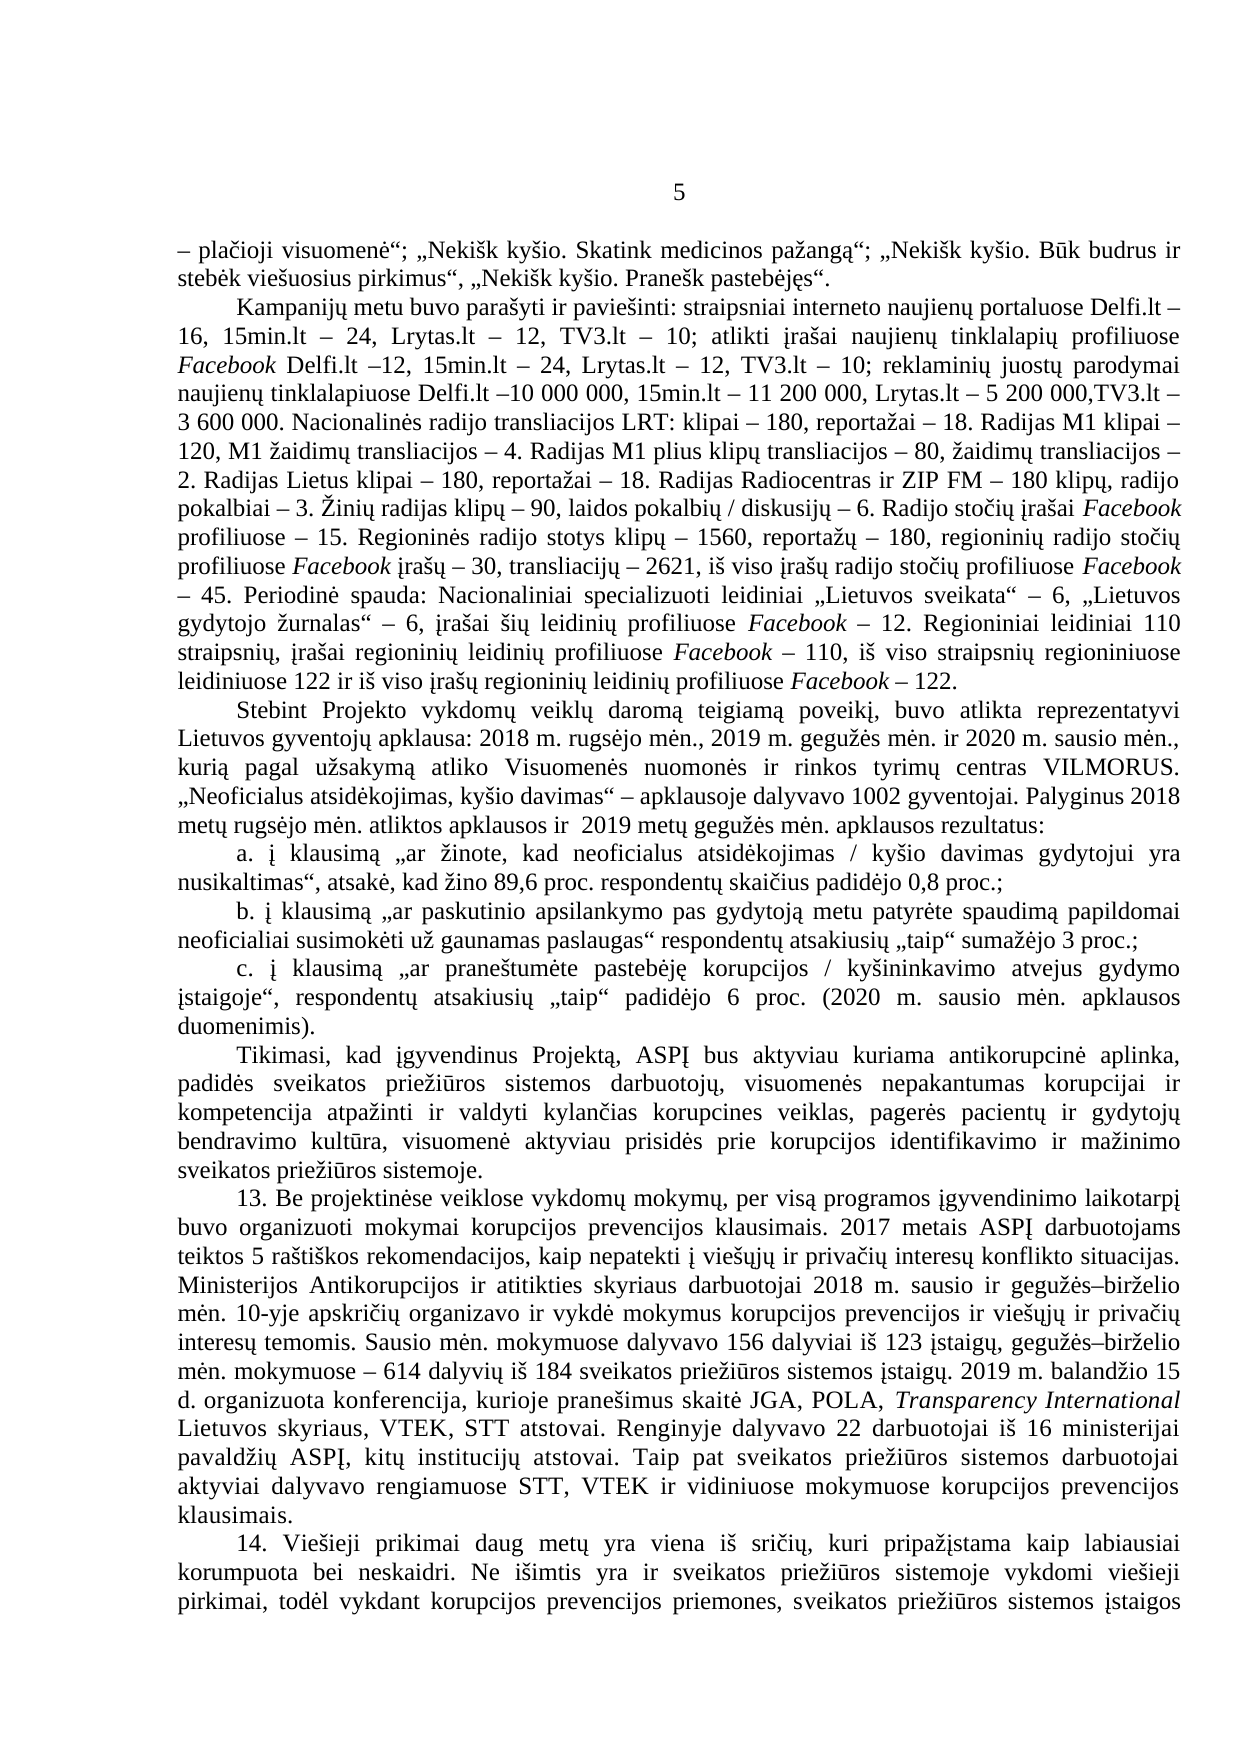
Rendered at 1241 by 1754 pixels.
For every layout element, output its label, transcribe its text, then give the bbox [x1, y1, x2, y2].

text Stebint Projekto vykdomų veiklų daromą teigiamą poveikį, buvo atlikta reprezentatyvi Lietuvos gyventojų apklausa: 2018 m. rugsėjo mėn., 2019 m. gegužės mėn. ir 2020 m. sausio mėn., kurią pagal užsakymą atliko Visuomenės nuomonės ir rinkos tyrimų centras VILMORUS. „Neoficialus atsidėkojimas, kyšio davimas“ – apklausoje dalyvavo 1002 gyventojai. Palyginus 2018 metų rugsėjo mėn. atliktos apklausos ir 2019 metų gegužės mėn. apklausos rezultatus: [177, 695, 1181, 838]
text c. į klausimą „ar praneštumėte pastebėję korupcijos / kyšininkavimo atvejus gydymo įstaigoje“, respondentų atsakiusių „taip“ padidėjo 6 proc. (2020 m. sausio mėn. apklausos duomenimis). [177, 953, 1181, 1040]
text a. į klausimą „ar žinote, kad neoficialus atsidėkojimas / kyšio davimas gydytojui yra nusikaltimas“, atsakė, kad žino 89,6 proc. respondentų skaičius padidėjo 0,8 proc.; [177, 838, 1181, 896]
text b. į klausimą „ar paskutinio apsilankymo pas gydytoją metu patyrėte spaudimą papildomai neoficialiai susimokėti už gaunamas paslaugas“ respondentų atsakiusių „taip“ sumažėjo 3 proc.; [177, 896, 1181, 953]
text 14. Viešieji prikimai daug metų yra viena iš sričių, kuri pripažįstama kaip labiausiai korumpuota bei neskaidri. Ne išimtis yra ir sveikatos priežiūros sistemoje vykdomi viešieji pirkimai, todėl vykdant korupcijos prevencijos priemones, sveikatos priežiūros sistemos įstaigos [177, 1528, 1181, 1615]
text Tikimasi, kad įgyvendinus Projektą, ASPĮ bus aktyviau kuriama antikorupcinė aplinka, padidės sveikatos priežiūros sistemos darbuotojų, visuomenės nepakantumas korupcijai ir kompetencija atpažinti ir valdyti kylančias korupcines veiklas, pagerės pacientų ir gydytojų bendravimo kultūra, visuomenė aktyviau prisidės prie korupcijos identifikavimo ir mažinimo sveikatos priežiūros sistemoje. [177, 1040, 1181, 1183]
text – plačioji visuomenė“; „Nekišk kyšio. Skatink medicinos pažangą“; „Nekišk kyšio. Būk budrus ir stebėk viešuosius pirkimus“, „Nekišk kyšio. Pranešk pastebėjęs“. [177, 235, 1181, 292]
text 13. Be projektinėse veiklose vykdomų mokymų, per visą programos įgyvendinimo laikotarpį buvo organizuoti mokymai korupcijos prevencijos klausimais. 2017 metais ASPĮ darbuotojams teiktos 5 raštiškos rekomendacijos, kaip nepatekti į viešųjų ir privačių interesų konflikto situacijas. Ministerijos Antikorupcijos ir atitikties skyriaus darbuotojai 2018 m. sausio ir gegužės–birželio mėn. 10-yje apskričių organizavo ir vykdė mokymus korupcijos prevencijos ir viešųjų ir privačių interesų temomis. Sausio mėn. mokymuose dalyvavo 156 dalyviai iš 123 įstaigų, gegužės–birželio mėn. mokymuose – 614 dalyvių iš 184 sveikatos priežiūros sistemos įstaigų. 2019 m. balandžio 15 d. organizuota konferencija, kurioje pranešimus skaitė JGA, POLA, Transparency International Lietuvos skyriaus, VTEK, STT atstovai. Renginyje dalyvavo 22 darbuotojai iš 16 ministerijai pavaldžių ASPĮ, kitų institucijų atstovai. Taip pat sveikatos priežiūros sistemos darbuotojai aktyviai dalyvavo rengiamuose STT, VTEK ir vidiniuose mokymuose korupcijos prevencijos klausimais. [177, 1183, 1181, 1528]
text Kampanijų metu buvo parašyti ir paviešinti: straipsniai interneto naujienų portaluose Delfi.lt – 16, 15min.lt – 24, Lrytas.lt – 12, TV3.lt – 10; atlikti įrašai naujienų tinklalapių profiliuose Facebook Delfi.lt –12, 15min.lt – 24, Lrytas.lt – 12, TV3.lt – 10; reklaminių juostų parodymai naujienų tinklalapiuose Delfi.lt –10 000 000, 15min.lt – 11 200 000, Lrytas.lt – 5 200 000,TV3.lt – 3 600 000. Nacionalinės radijo transliacijos LRT: klipai – 180, reportažai – 18. Radijas M1 klipai –120, M1 žaidimų transliacijos – 4. Radijas M1 plius klipų transliacijos – 80, žaidimų transliacijos – 2. Radijas Lietus klipai – 180, reportažai – 18. Radijas Radiocentras ir ZIP FM – 180 klipų, radijo pokalbiai – 3. Žinių radijas klipų – 90, laidos pokalbių / diskusijų – 6. Radijo stočių įrašai Facebook profiliuose – 15. Regioninės radijo stotys klipų – 1560, reportažų – 180, regioninių radijo stočių profiliuose Facebook įrašų – 30, transliacijų – 2621, iš viso įrašų radijo stočių profiliuose Facebook – 45. Periodinė spauda: Nacionaliniai specializuoti leidiniai „Lietuvos sveikata“ – 6, „Lietuvos gydytojo žurnalas“ – 6, įrašai šių leidinių profiliuose Facebook – 12. Regioniniai leidiniai 110 straipsnių, įrašai regioninių leidinių profiliuose Facebook – 110, iš viso straipsnių regioniniuose leidiniuose 122 ir iš viso įrašų regioninių leidinių profiliuose Facebook – 122. [177, 292, 1181, 695]
